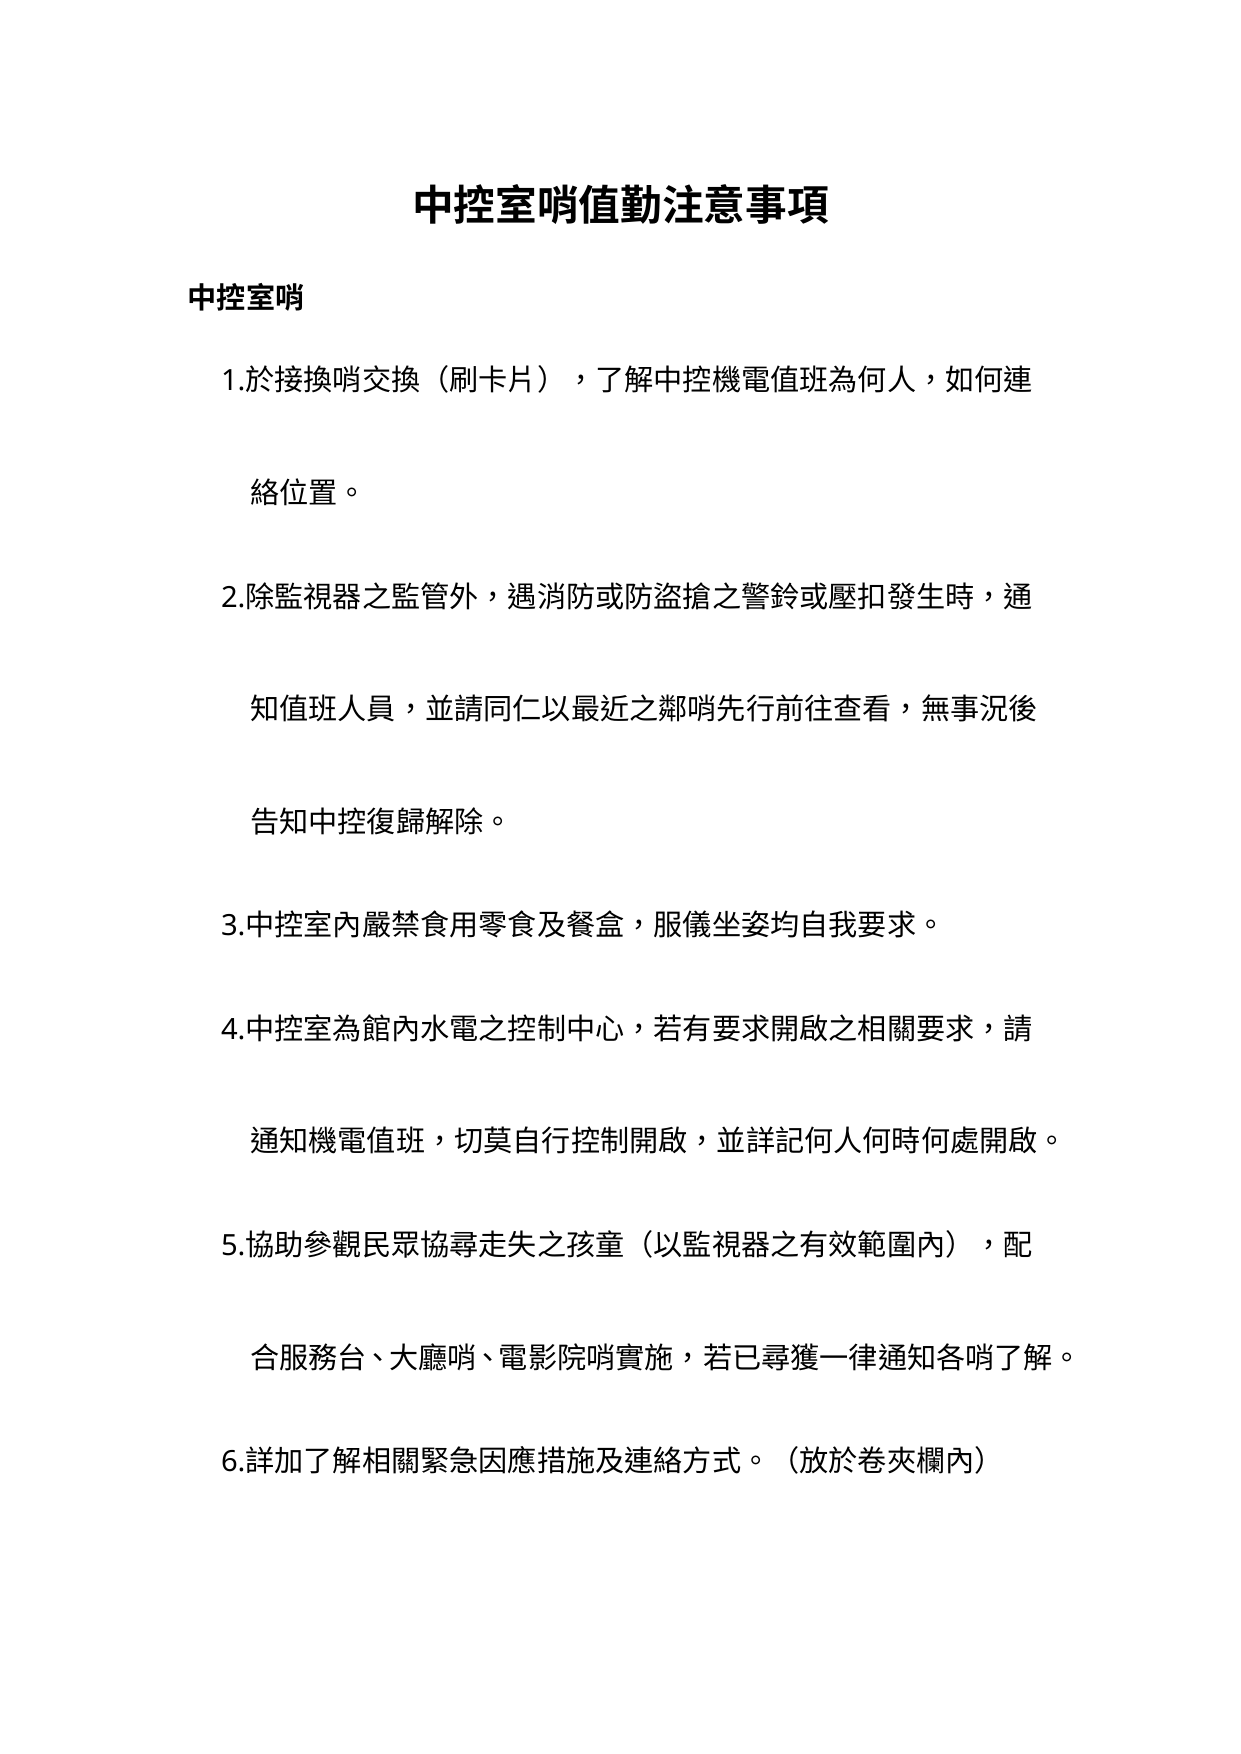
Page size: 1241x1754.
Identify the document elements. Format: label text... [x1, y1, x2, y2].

text 3.中控室內嚴禁食用零食及餐盒，服儀坐姿均自我要求。 [221, 886, 1053, 961]
text 5.協助參觀民眾協尋走失之孩童（以監視器之有效範圍內），配合服務台、大廳哨、電影院哨實施，若已尋獲一律通知各哨了解。 [221, 1205, 1053, 1393]
text 中控室哨 [187, 258, 1053, 333]
text 中控室哨值勤注意事項 [187, 164, 1053, 239]
text 4.中控室為館內水電之控制中心，若有要求開啟之相關要求，請通知機電值班，切莫自行控制開啟，並詳記何人何時何處開啟。 [221, 989, 1053, 1177]
text 2.除監視器之監管外，遇消防或防盜搶之警鈴或壓扣發生時，通知值班人員，並請同仁以最近之鄰哨先行前往查看，無事況後告知中控復歸解除。 [221, 557, 1053, 857]
text 1.於接換哨交換（刷卡片），了解中控機電值班為何人，如何連絡位置。 [221, 341, 1053, 528]
text 6.詳加了解相關緊急因應措施及連絡方式。（放於卷夾欄內） [221, 1421, 1053, 1496]
